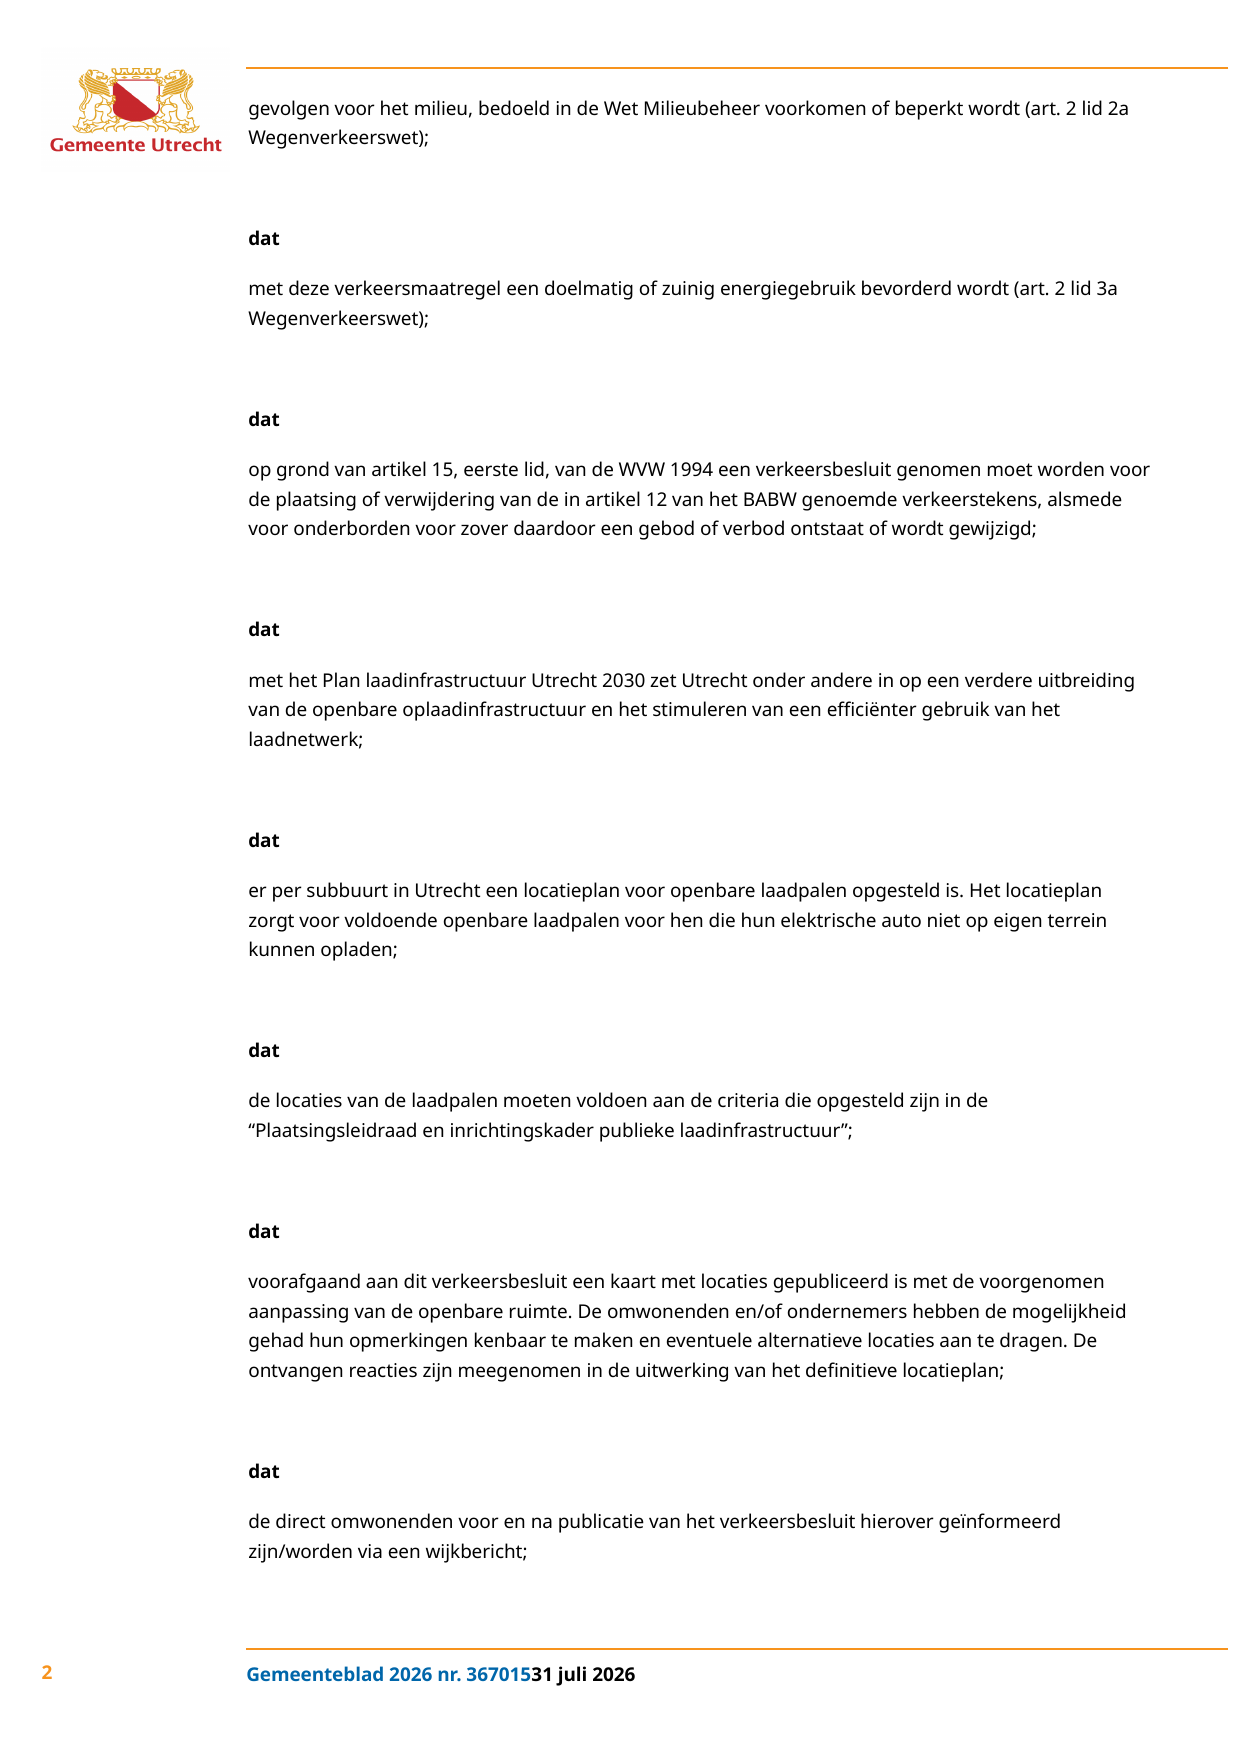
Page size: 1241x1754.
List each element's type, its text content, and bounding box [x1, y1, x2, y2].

text met deze verkeersmaatregel een doelmatig of zuinig energiegebruik bevorderd wordt (art. 2 lid 3a Wegenverkeerswet); [248, 276, 1152, 331]
text voorafgaand aan dit verkeersbesluit een kaart met locaties gepubliceerd is met de voorgenomen aanpassing van de openbare ruimte. De omwonenden en/of ondernemers hebben de mogelijkheid gehad hun opmerkingen kenbaar te maken en eventuele alternatieve locaties aan te dragen. De ontvangen reacties zijn meegenomen in de uitwerking van het definitieve locatieplan; [248, 1268, 1152, 1383]
text op grond van artikel 15, eerste lid, van de WVW 1994 een verkeersbesluit genomen moet worden voor de plaatsing of verwijdering van de in artikel 12 van het BABW genoemde verkeerstekens, alsmede voor onderborden voor zover daardoor een gebod of verbod ontstaat of wordt gewijzigd; [248, 456, 1152, 541]
text met het Plan laadinfrastructuur Utrecht 2030 zet Utrecht onder andere in op een verdere uitbreiding van de openbare oplaadinfrastructuur en het stimuleren van een efficiënter gebruik van het laadnetwerk; [248, 667, 1152, 752]
text dat [248, 827, 1152, 853]
text dat [248, 616, 1152, 642]
text gevolgen voor het milieu, bedoeld in de Wet Milieubeheer voorkomen of beperkt wordt (art. 2 lid 2a Wegenverkeerswet); [248, 95, 1152, 150]
text dat [248, 1037, 1152, 1063]
text de locaties van de laadpalen moeten voldoen aan de criteria die opgesteld zijn in de “Plaatsingsleidraad en inrichtingskader publieke laadinfrastructuur”; [248, 1088, 1152, 1143]
text dat [248, 406, 1152, 432]
text dat [248, 225, 1152, 251]
picture [41, 47, 231, 172]
text dat [248, 1218, 1152, 1244]
text de direct omwonenden voor en na publicatie van het verkeersbesluit hierover geïnformeerd zijn/worden via een wijkbericht; [248, 1508, 1152, 1564]
text er per subbuurt in Utrecht een locatieplan voor openbare laadpalen opgesteld is. Het locatieplan zorgt voor voldoende openbare laadpalen voor hen die hun elektrische auto niet op eigen terrein kunnen opladen; [248, 877, 1152, 962]
text dat [248, 1458, 1152, 1484]
